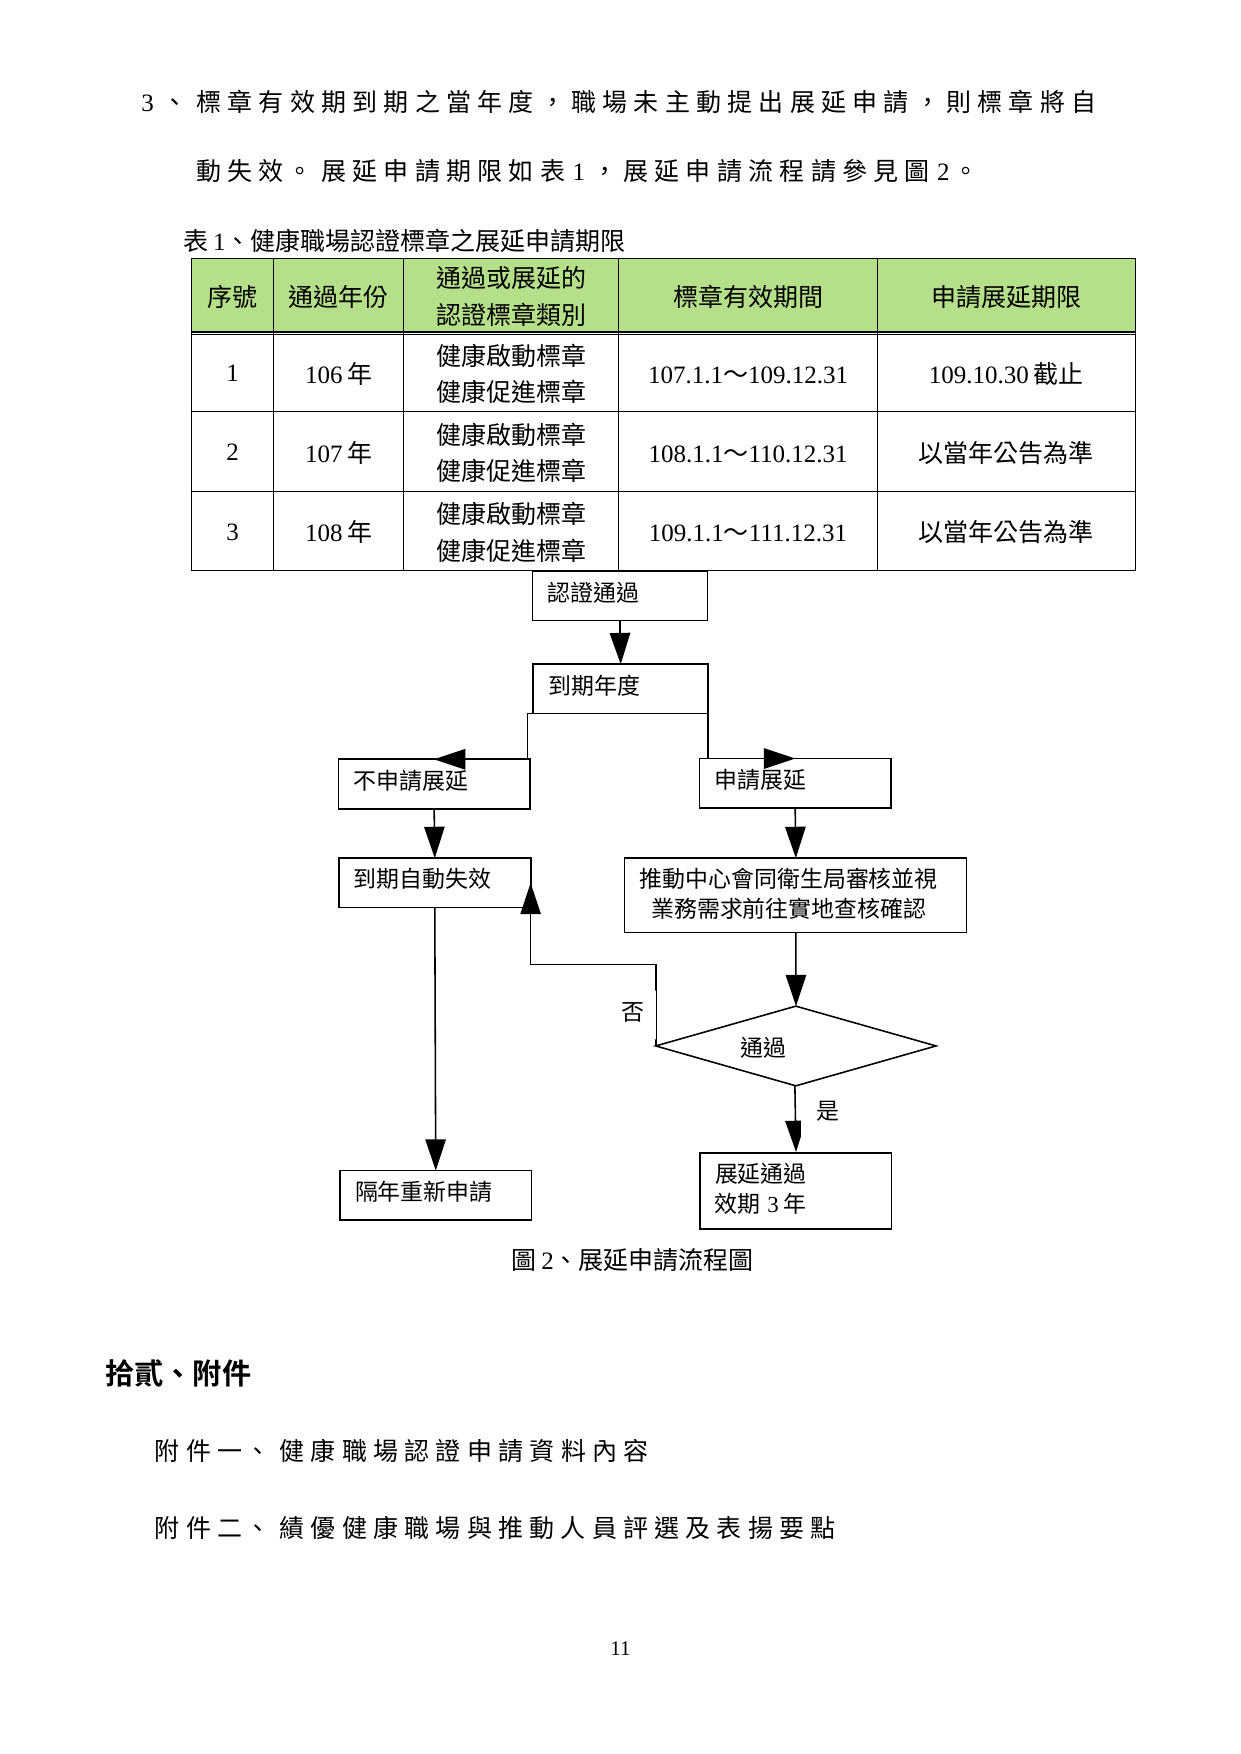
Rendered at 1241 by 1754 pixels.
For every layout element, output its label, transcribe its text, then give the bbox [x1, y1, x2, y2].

table_cell 108年 [274, 492, 403, 570]
table_cell 106年 [274, 335, 403, 411]
text 表1、健康職場認證標章之展延申請期限 [76, 216, 1185, 258]
table_header 通過年份 [274, 259, 403, 331]
table_cell 以當年公告為準 [878, 412, 1135, 491]
table_header 申請展延期限 [878, 259, 1135, 331]
table_cell 109.1.1～111.12.31 [619, 492, 877, 570]
text 附件一、健康職場認證申請資料內容 [145, 1408, 1126, 1470]
table_cell 健康啟動標章 健康促進標章 [404, 335, 618, 411]
list 標章有效期到期之當年度，職場未主動提出展延申請，則標章將自動失效。展延申請期限如表1，展延申請流程請參見圖2。 [135, 59, 1120, 190]
text 附件二、績優健康職場與推動人員評選及表揚要點 [145, 1485, 1126, 1548]
table_cell 3 [192, 492, 273, 570]
table_cell 以當年公告為準 [878, 492, 1135, 570]
table_header 序號 [192, 259, 273, 331]
table_cell 108.1.1～110.12.31 [619, 412, 877, 491]
text 圖2、展延申請流程圖 [120, 1240, 1126, 1276]
table_cell 健康啟動標章 健康促進標章 [404, 492, 618, 570]
table_cell 107.1.1～109.12.31 [619, 335, 877, 411]
table_header 通過或展延的 認證標章類別 [404, 259, 618, 331]
table_cell 健康啟動標章 健康促進標章 [404, 412, 618, 491]
table_header 標章有效期間 [619, 259, 877, 331]
table_cell 1 [192, 335, 273, 411]
text 拾貳、附件 [76, 1350, 1200, 1392]
table_cell 107年 [274, 412, 403, 491]
table_cell 109.10.30截止 [878, 335, 1135, 411]
table_cell 2 [192, 412, 273, 491]
